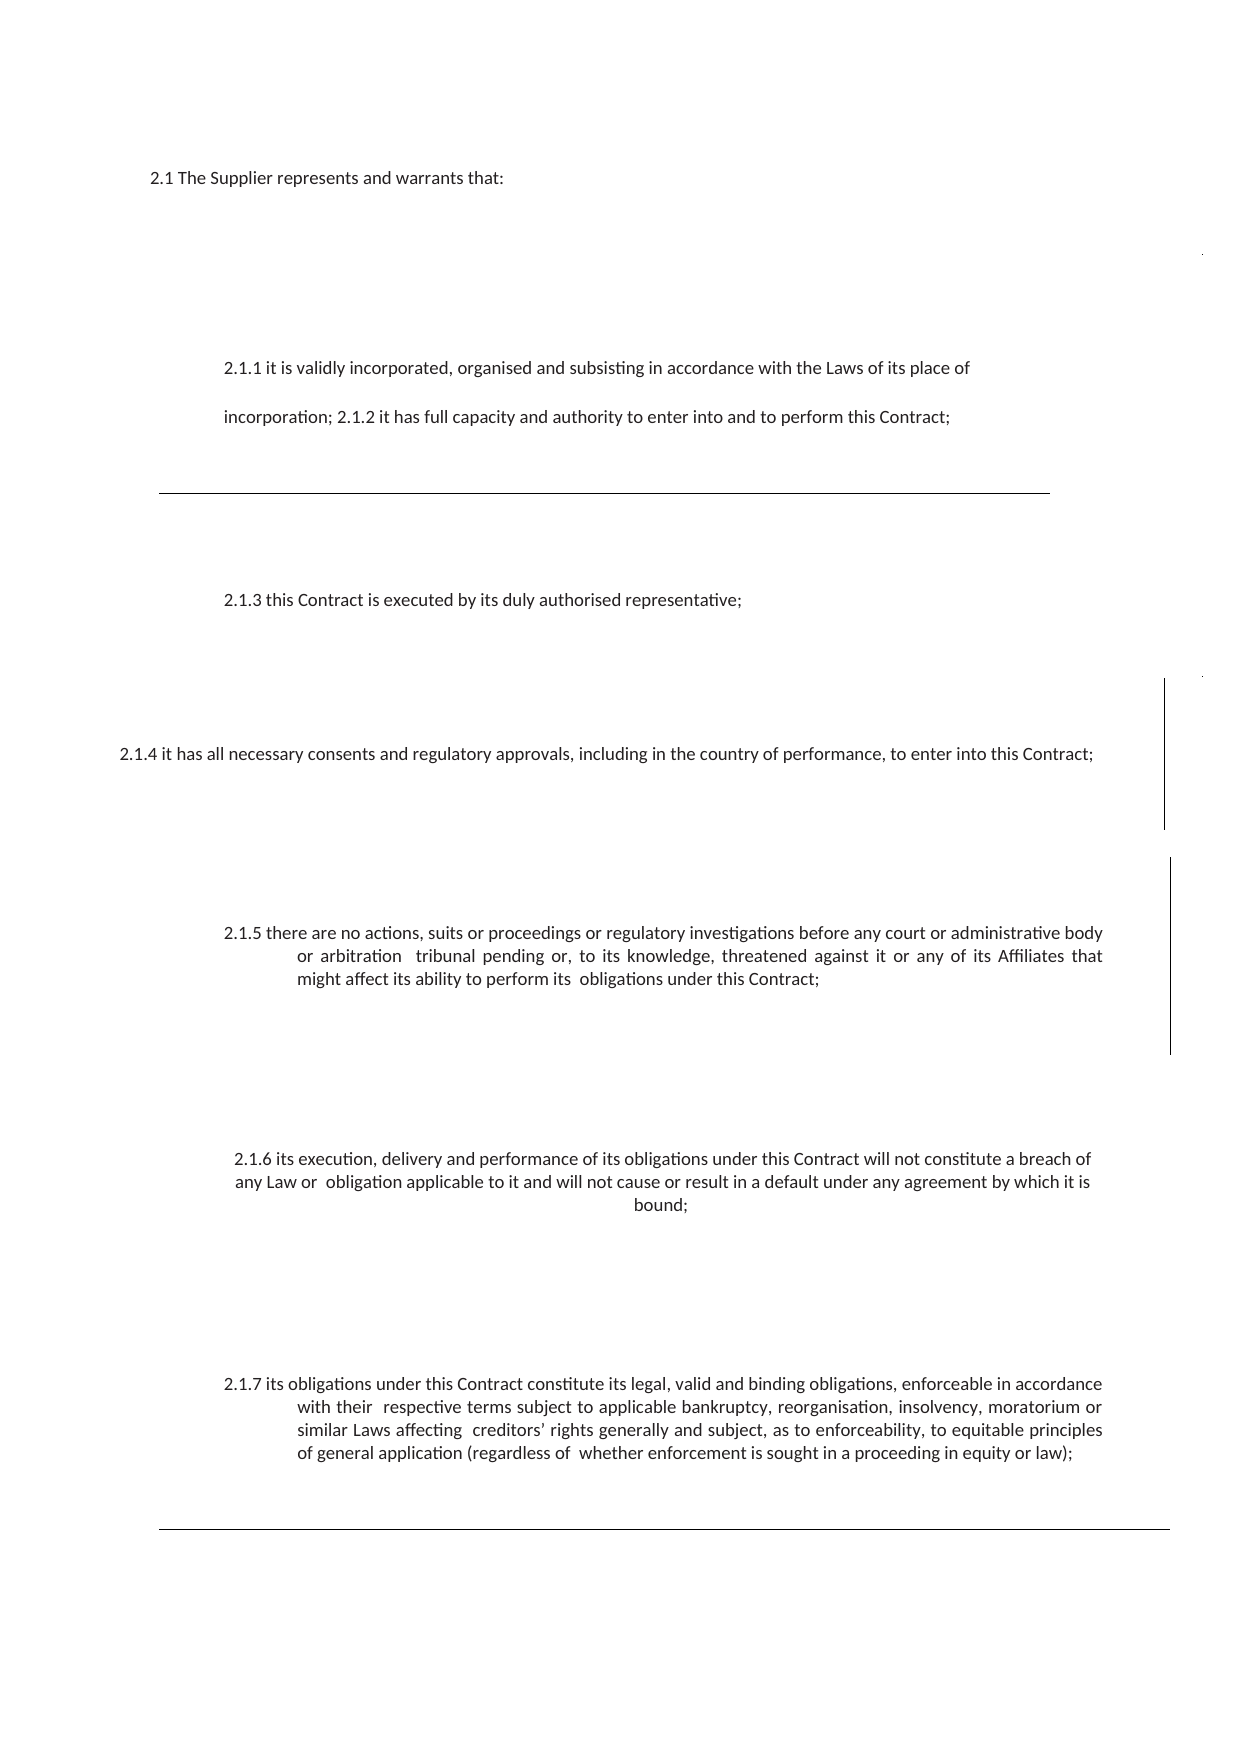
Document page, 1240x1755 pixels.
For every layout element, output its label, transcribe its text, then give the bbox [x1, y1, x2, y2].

text 2.1.1 it is validly incorporated, organised and subsisting in accordance with the Laws of its place of incorporation; 2.1.2 it has full capacity and authority to enter into and to perform this Contract; [160, 293, 1049, 492]
text 2.1.5 there are no actions, suits or proceedings or regulatory investigations before any court or administrative body or arbitration tribunal pending or, to its knowledge, threatened against it or any of its Affiliates that might affect its ability to perform its obligations under this Contract; [160, 858, 1169, 1055]
text 2.1 The Supplier represents and warrants that: [86, 103, 1202, 254]
text 2.1.3 this Contract is executed by its duly authorised representative; [160, 524, 1202, 676]
text 2.1.7 its obligations under this Contract constitute its legal, valid and binding obligations, enforceable in accordance with their respective terms subject to applicable bankruptcy, reorganisation, insolvency, moratorium or similar Laws affecting creditors’ rights generally and subject, as to enforceability, to equitable principles of general application (regardless of whether enforcement is sought in a proceeding in equity or law); [160, 1308, 1169, 1528]
text 2.1.6 its execution, delivery and performance of its obligations under this Contract will not constitute a breach of any Law or obligation applicable to it and will not cause or result in a default under any agreement by which it is bound; [160, 1083, 1167, 1281]
text 2.1.4 it has all necessary consents and regulatory approvals, including in the country of performance, to enter into this Contract; [49, 678, 1163, 830]
